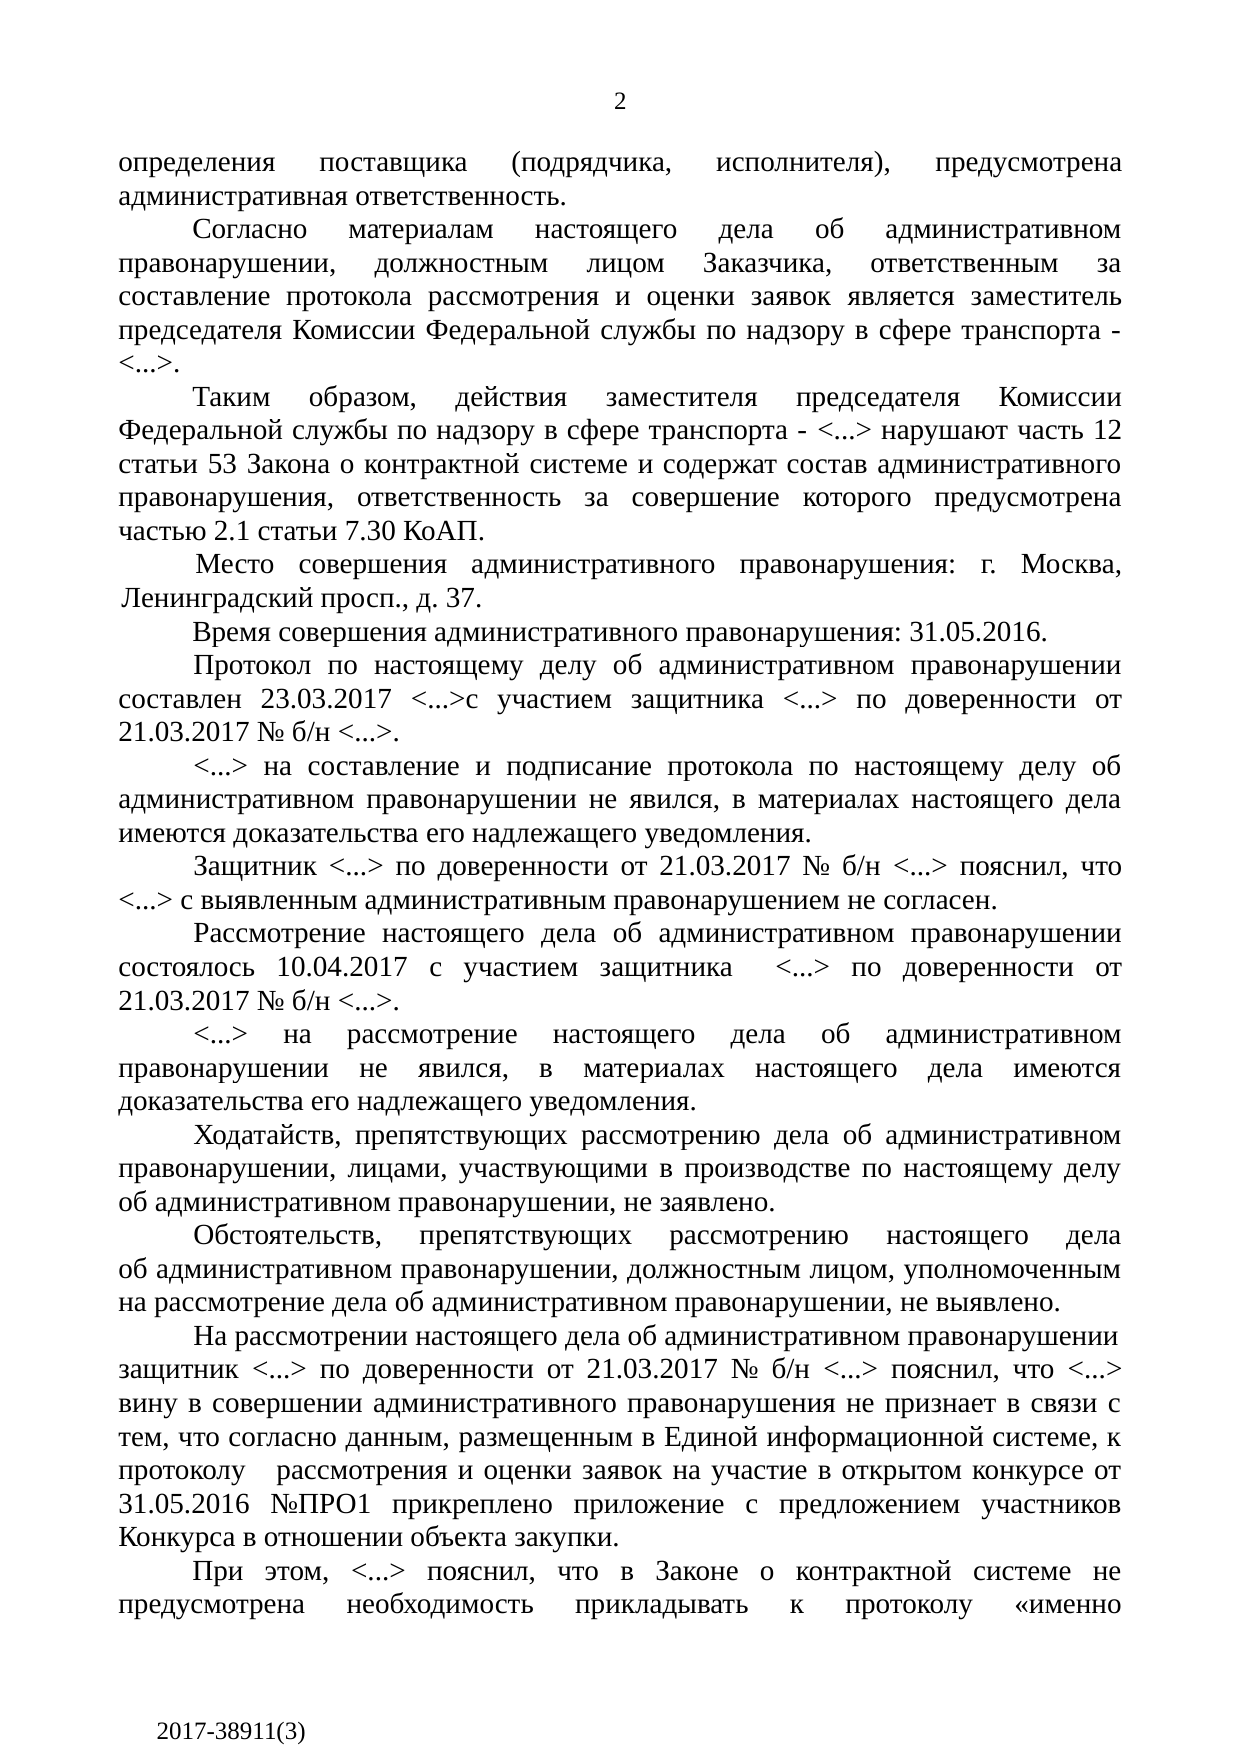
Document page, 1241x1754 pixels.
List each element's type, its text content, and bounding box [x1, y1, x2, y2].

text Место совершения административного правонарушения: г. Москва, Ленинградский просп., д. 37. [121, 547, 1122, 614]
text определения поставщика (подрядчика, исполнителя), предусмотрена административная ответственность. [118, 144, 1122, 211]
text защитник <...> по доверенности от 21.03.2017 № б/н <...> пояснил, что <...> вину в совершении административного правонарушения не признает в связи с тем, что согласно данным, размещенным в Единой информационной системе, к протоколу рассмотрения и оценки заявок на участие в открытом конкурсе от 31.05.2016 №ПРО1 прикреплено приложение с предложением участников Конкурса в отношении объекта закупки. [118, 1352, 1122, 1553]
text Протокол по настоящему делу об административном правонарушении составлен 23.03.2017 <...>с участием защитника <...> по доверенности от 21.03.2017 № б/н <...>. [118, 647, 1122, 748]
text На рассмотрении настоящего дела об административном правонарушении [118, 1318, 1122, 1352]
text <...> на рассмотрение настоящего дела об административном правонарушении не явился, в материалах настоящего дела имеются доказательства его надлежащего уведомления. [118, 1016, 1122, 1117]
text При этом, <...> пояснил, что в Законе о контрактной системе не предусмотрена необходимость прикладывать к протоколу «именно [118, 1553, 1122, 1620]
text Таким образом, действия заместителя председателя Комиссии Федеральной службы по надзору в сфере транспорта - <...> нарушают часть 12 статьи 53 Закона о контрактной системе и содержат состав административного правонарушения, ответственность за совершение которого предусмотрена частью 2.1 статьи 7.30 КоАП. [118, 379, 1122, 547]
text Защитник <...> по доверенности от 21.03.2017 № б/н <...> пояснил, что <...> с выявленным административным правонарушением не согласен. [118, 848, 1122, 916]
text Ходатайств, препятствующих рассмотрению дела об административном правонарушении, лицами, участвующими в производстве по настоящему делу об административном правонарушении, не заявлено. [118, 1117, 1122, 1217]
text <...> на составление и подписание протокола по настоящему делу об административном правонарушении не явился, в материалах настоящего дела имеются доказательства его надлежащего уведомления. [118, 748, 1122, 848]
text Время совершения административного правонарушения: 31.05.2016. [118, 614, 1122, 647]
text Обстоятельств, препятствующих рассмотрению настоящего дела об административном правонарушении, должностным лицом, уполномоченным на рассмотрение дела об административном правонарушении, не выявлено. [118, 1217, 1122, 1318]
text Рассмотрение настоящего дела об административном правонарушении состоялось 10.04.2017 с участием защитника <...> по доверенности от 21.03.2017 № б/н <...>. [118, 916, 1122, 1016]
text Согласно материалам настоящего дела об административном правонарушении, должностным лицом Заказчика, ответственным за составление протокола рассмотрения и оценки заявок является заместитель председателя Комиссии Федеральной службы по надзору в сфере транспорта - <...>. [118, 211, 1122, 379]
